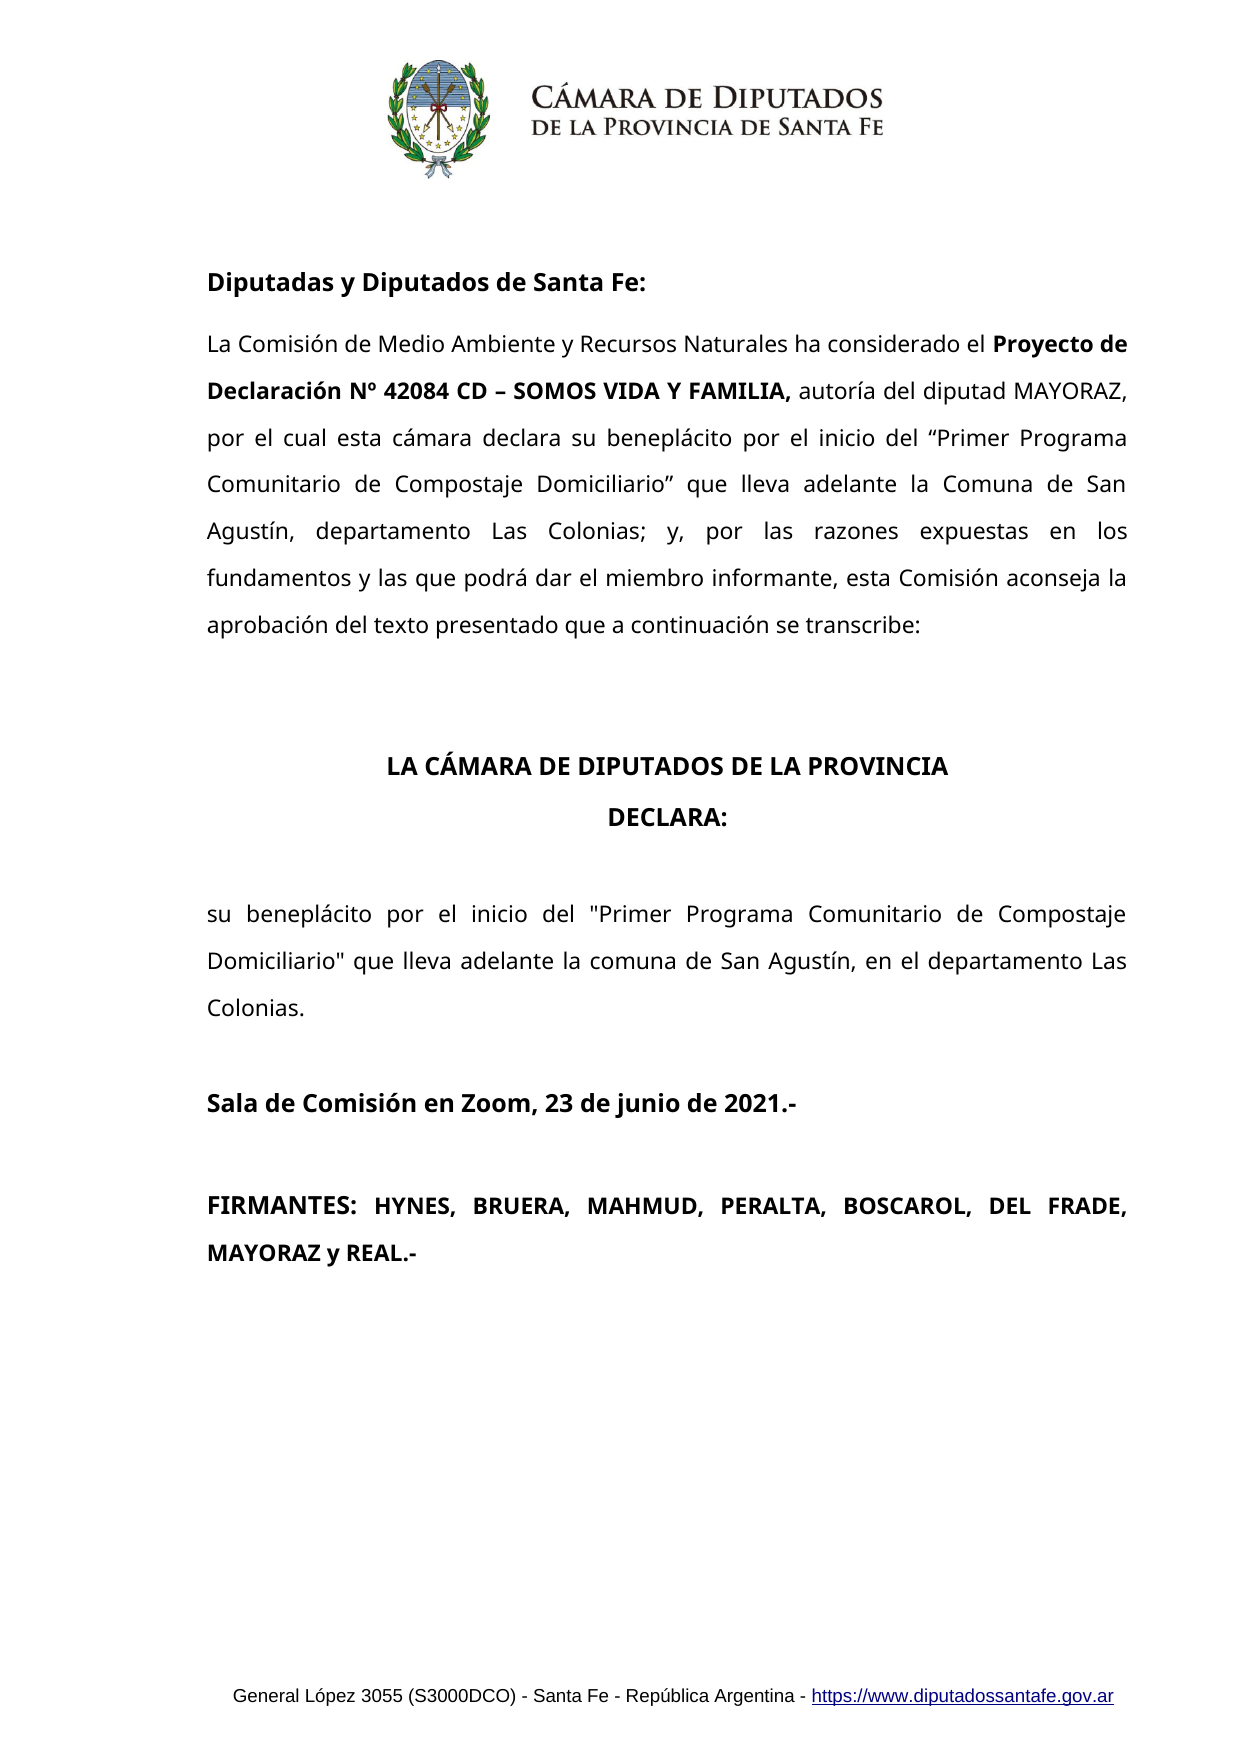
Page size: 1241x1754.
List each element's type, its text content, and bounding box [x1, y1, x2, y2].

text La Comisión de Medio Ambiente y Recursos Naturales ha considerado el Proyecto de Declaración Nº 42084 CD – SOMOS VIDA Y FAMILIA, autoría del diputad MAYORAZ, por el cual esta cámara declara su beneplácito por el inicio del “Primer Programa Comunitario de Compostaje Domiciliario” que lleva adelante la Comuna de San Agustín, departamento Las Colonias; y, por las razones expuestas en los fundamentos y las que podrá dar el miembro informante, esta Comisión aconseja la aprobación del texto presentado que a continuación se transcribe: [207, 328, 1128, 640]
text FIRMANTES: HYNES, BRUERA, MAHMUD, PERALTA, BOSCAROL, DEL FRADE, MAYORAZ y REAL.- [207, 1187, 1128, 1268]
text LA CÁMARA DE DIPUTADOS DE LA PROVINCIA [207, 749, 1128, 783]
text Diputadas y Diputados de Santa Fe: [207, 264, 1128, 298]
text su beneplácito por el inicio del "Primer Programa Comunitario de Compostaje Domiciliario" que lleva adelante la comuna de San Agustín, en el departamento Las Colonias. [207, 898, 1128, 1023]
picture [387, 60, 883, 183]
text DECLARA: [207, 800, 1128, 834]
text Sala de Comisión en Zoom, 23 de junio de 2021.- [207, 1085, 1128, 1119]
